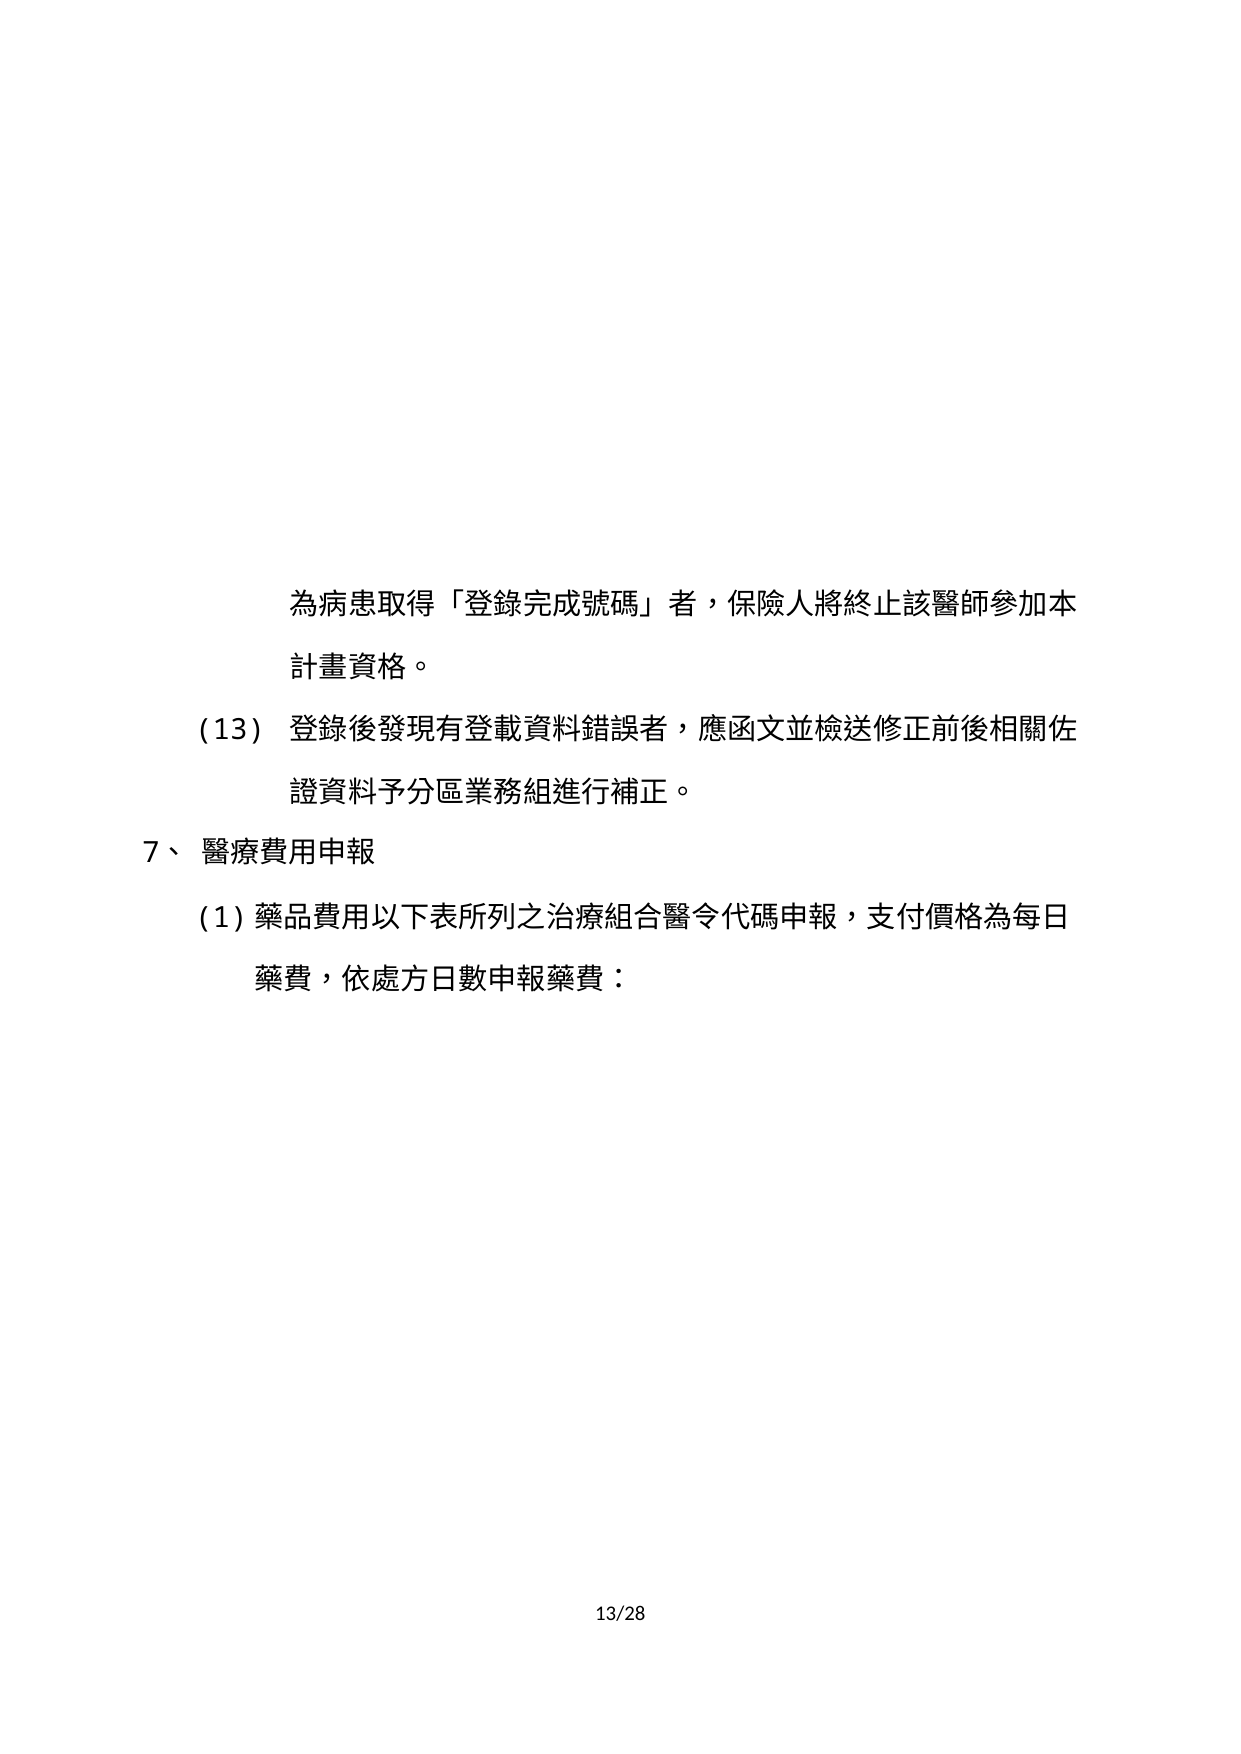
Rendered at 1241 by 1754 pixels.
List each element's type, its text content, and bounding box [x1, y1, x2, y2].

list 為病患取得「登錄完成號碼」者，保險人將終止該醫師參加本計畫資格。 [195, 560, 1098, 685]
list 藥品費用以下表所列之治療組合醫令代碼申報，支付價格為每日藥費，依處方日數申報藥費： [195, 873, 1098, 998]
list 登錄後發現有登載資料錯誤者，應函文並檢送修正前後相關佐證資料予分區業務組進行補正。 [195, 685, 1098, 810]
list 醫療費用申報 [142, 823, 1098, 873]
